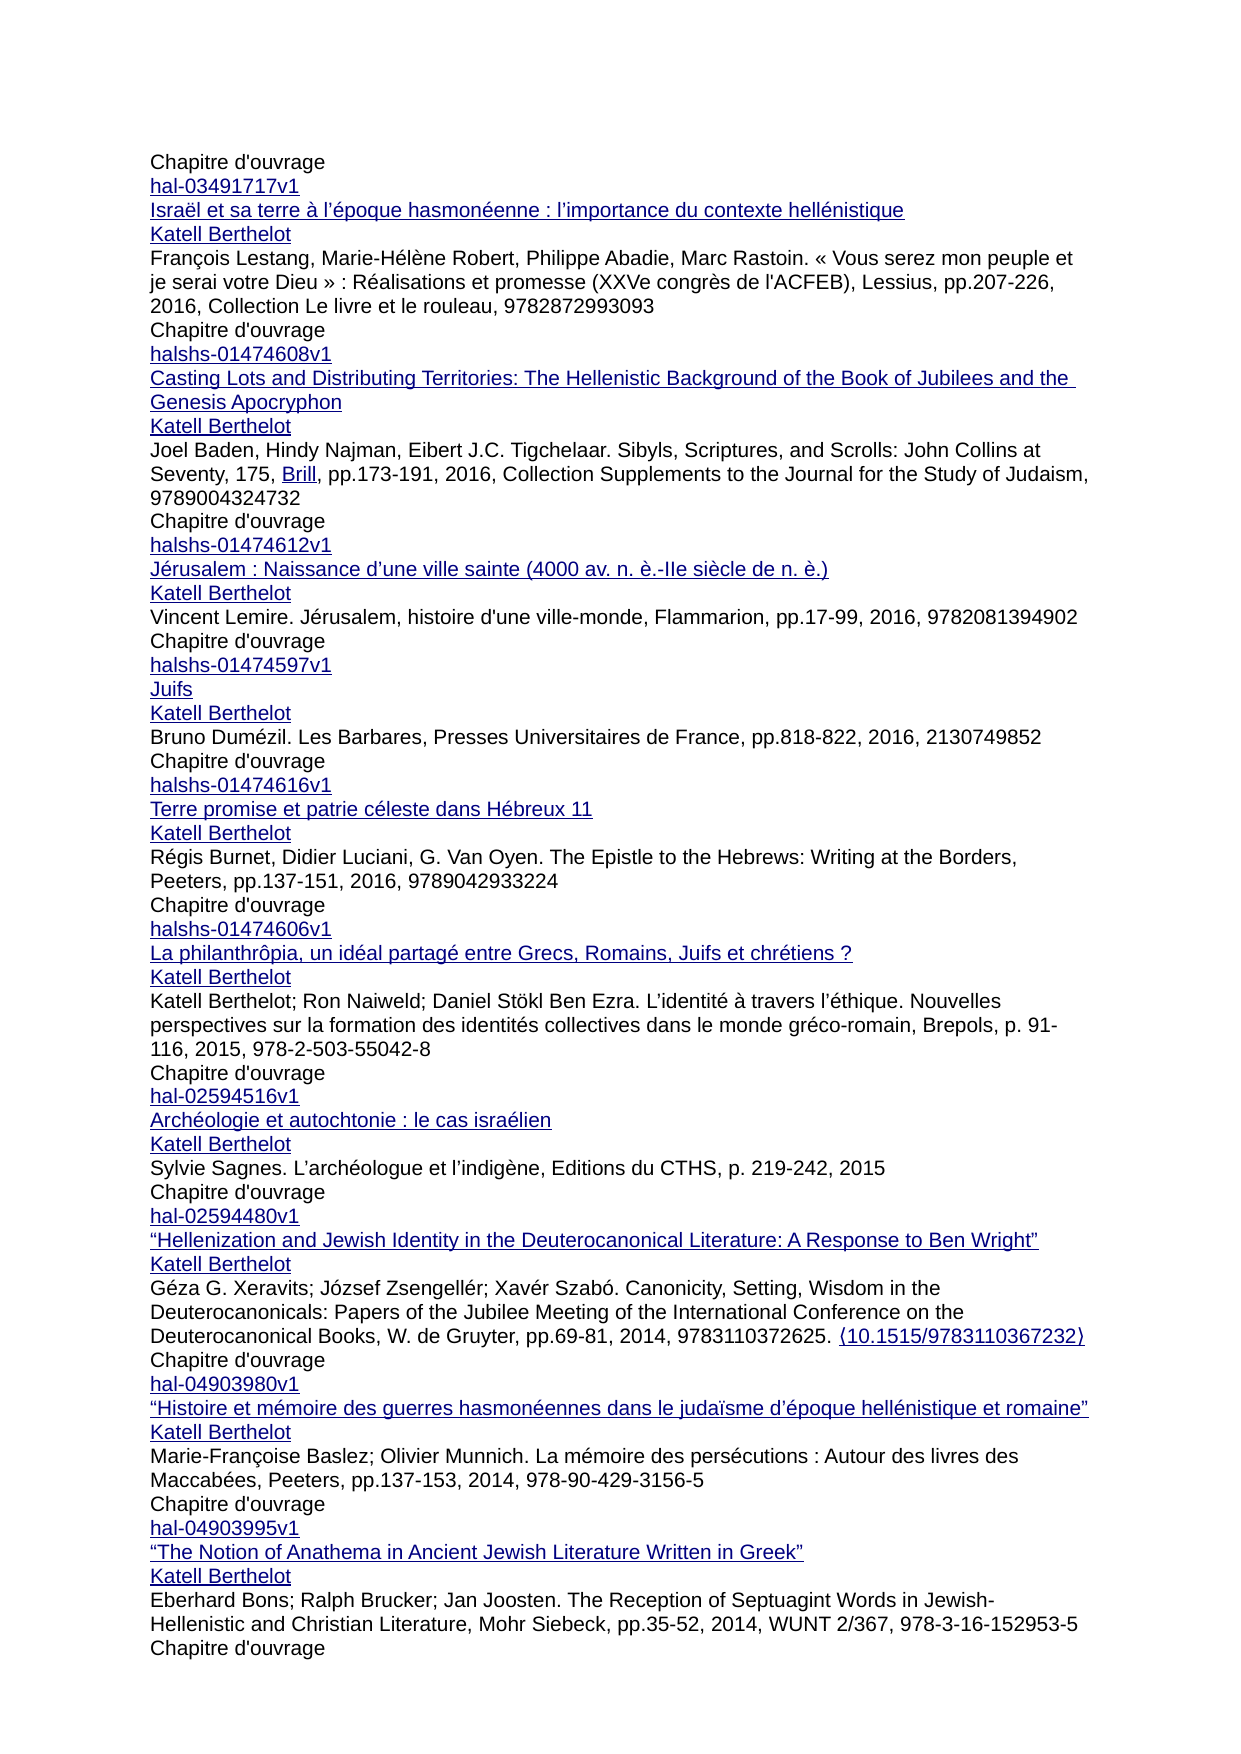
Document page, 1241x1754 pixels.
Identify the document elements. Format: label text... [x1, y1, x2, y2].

table_cell Juifs Katell Berthelot Bruno Dumézil. Les Barbares, Presses Universitaires de France, pp.818-822, 2016, 2130749852 Chapitre d'ouvrage halshs-01474616v1 [150, 677, 1090, 797]
table_cell Jérusalem : Naissance d’une ville sainte (4000 av. n. è.-IIe siècle de n. è.) Katell Berthelot Vincent Lemire. Jérusalem, histoire d'une ville-monde, Flammarion, pp.17-99, 2016, 9782081394902 Chapitre d'ouvrage halshs-01474597v1 [150, 557, 1090, 677]
table_cell Israël et sa terre à l’époque hasmonéenne : l’importance du contexte hellénistique Katell Berthelot François Lestang, Marie-Hélène Robert, Philippe Abadie, Marc Rastoin. « Vous serez mon peuple et je serai votre Dieu » : Réalisations et promesse (XXVe congrès de l'ACFEB), Lessius, pp.207-226, 2016, Collection Le livre et le rouleau, 9782872993093 Chapitre d'ouvrage halshs-01474608v1 [150, 198, 1090, 366]
table_cell Casting Lots and Distributing Territories: The Hellenistic Background of the Book of Jubilees and the Genesis Apocryphon Katell Berthelot Joel Baden, Hindy Najman, Eibert J.C. Tigchelaar. Sibyls, Scriptures, and Scrolls: John Collins at Seventy, 175, Brill, pp.173-191, 2016, Collection Supplements to the Journal for the Study of Judaism, 9789004324732 Chapitre d'ouvrage halshs-01474612v1 [150, 366, 1090, 557]
table_cell “Hellenization and Jewish Identity in the Deuterocanonical Literature: A Response to Ben Wright” Katell Berthelot Géza G. Xeravits; József Zsengellér; Xavér Szabó. Canonicity, Setting, Wisdom in the Deuterocanonicals: Papers of the Jubilee Meeting of the International Conference on the Deuterocanonical Books, W. de Gruyter, pp.69-81, 2014, 9783110372625. ⟨10.1515/9783110367232⟩ Chapitre d'ouvrage hal-04903980v1 [150, 1228, 1090, 1396]
table_cell “Histoire et mémoire des guerres hasmonéennes dans le judaïsme d’époque hellénistique et romaine” Katell Berthelot Marie-Françoise Baslez; Olivier Munnich. La mémoire des persécutions : Autour des livres des Maccabées, Peeters, pp.137-153, 2014, 978-90-429-3156-5 Chapitre d'ouvrage hal-04903995v1 [150, 1396, 1090, 1539]
table_cell “The Notion of Anathema in Ancient Jewish Literature Written in Greek” Katell Berthelot Eberhard Bons; Ralph Brucker; Jan Joosten. The Reception of Septuagint Words in Jewish-Hellenistic and Christian Literature, Mohr Siebeck, pp.35-52, 2014, WUNT 2/367, 978-3-16-152953-5 Chapitre d'ouvrage [150, 1540, 1090, 1659]
table_cell Chapitre d'ouvrage hal-03491717v1 [150, 150, 1090, 198]
table_cell La philanthrôpia, un idéal partagé entre Grecs, Romains, Juifs et chrétiens ? Katell Berthelot Katell Berthelot; Ron Naiweld; Daniel Stökl Ben Ezra. L’identité à travers l’éthique. Nouvelles perspectives sur la formation des identités collectives dans le monde gréco-romain, Brepols, p. 91-116, 2015, 978-2-503-55042-8 Chapitre d'ouvrage hal-02594516v1 [150, 941, 1090, 1108]
table_cell Archéologie et autochtonie : le cas israélien Katell Berthelot Sylvie Sagnes. L’archéologue et l’indigène, Editions du CTHS, p. 219-242, 2015 Chapitre d'ouvrage hal-02594480v1 [150, 1108, 1090, 1228]
table_cell Terre promise et patrie céleste dans Hébreux 11 Katell Berthelot Régis Burnet, Didier Luciani, G. Van Oyen. The Epistle to the Hebrews: Writing at the Borders, Peeters, pp.137-151, 2016, 9789042933224 Chapitre d'ouvrage halshs-01474606v1 [150, 797, 1090, 941]
